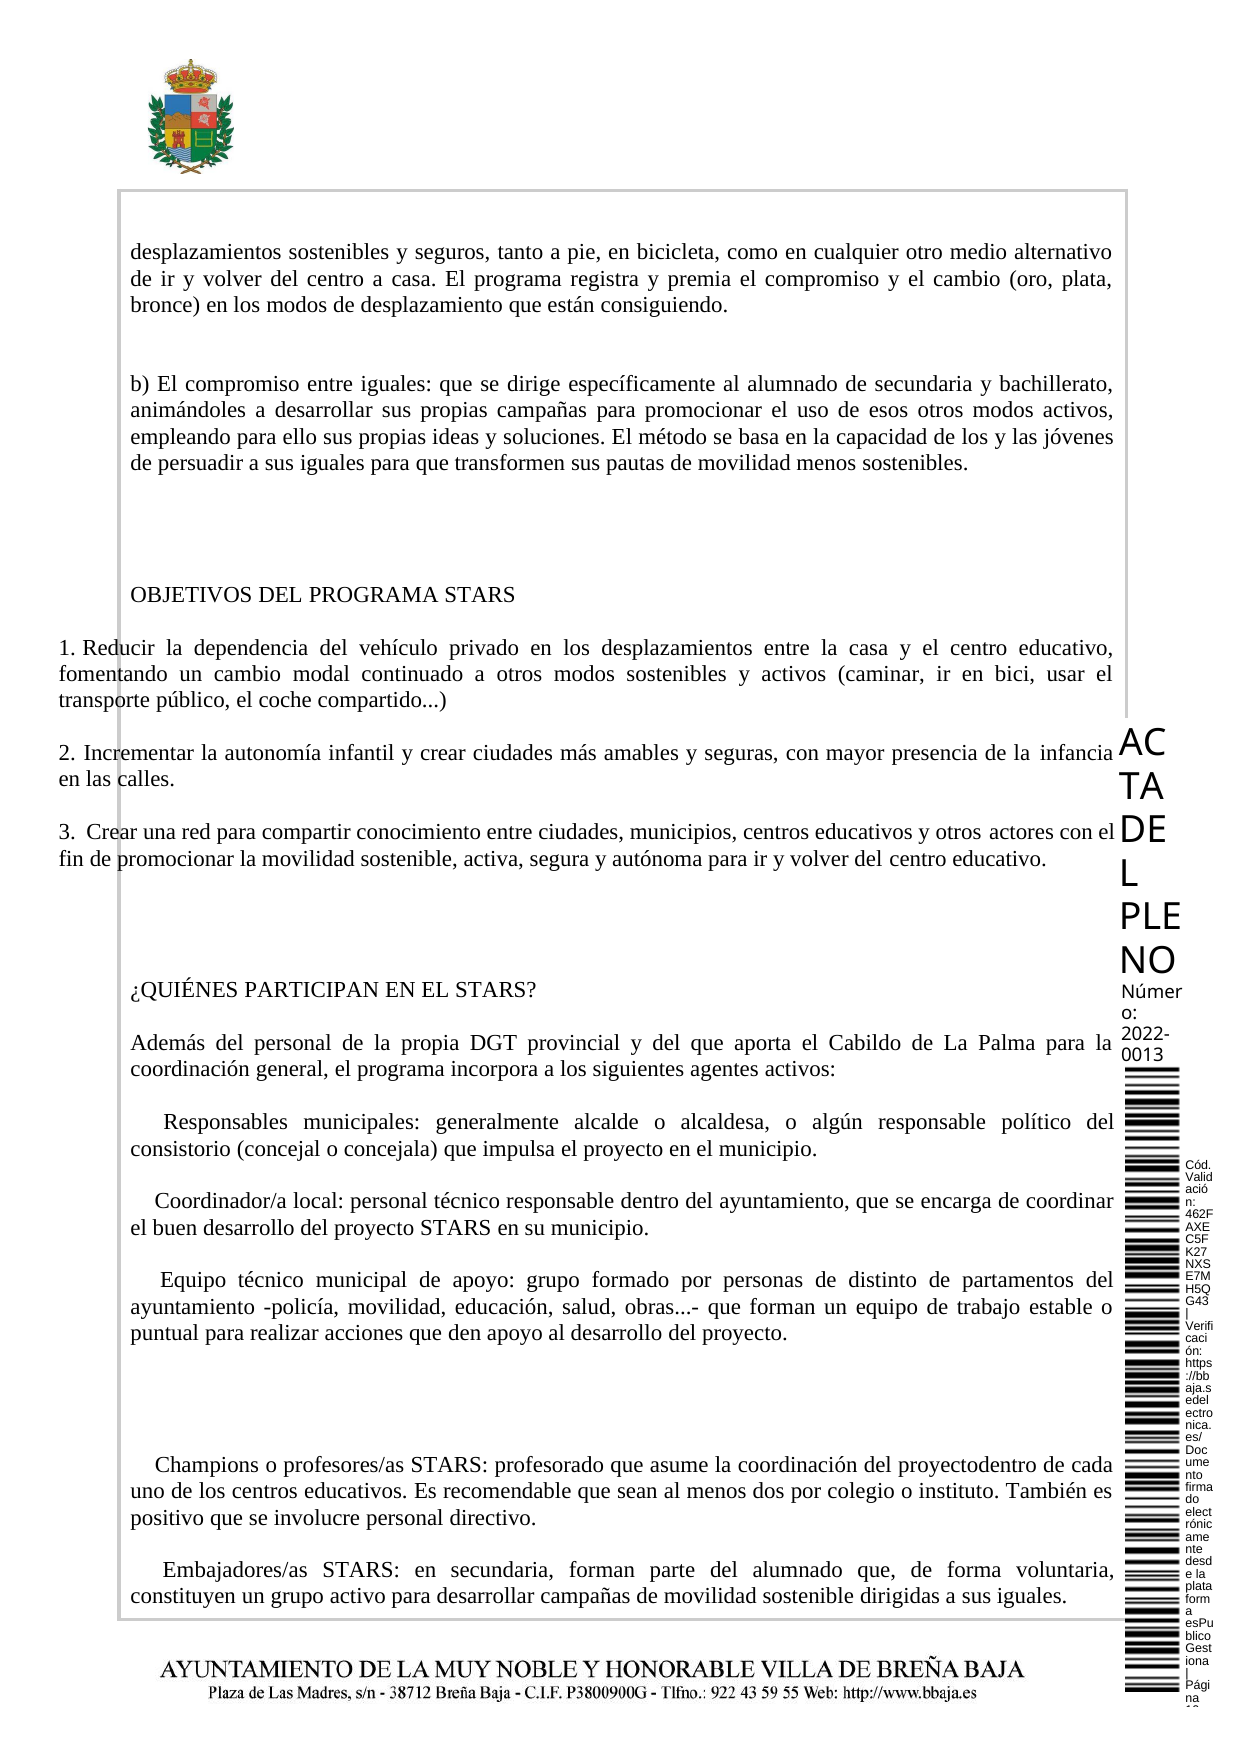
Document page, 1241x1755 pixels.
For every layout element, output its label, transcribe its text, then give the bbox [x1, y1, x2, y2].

text OBJETIVOS DEL PROGRAMA STARS [130, 581, 1125, 607]
text Embajadores/as STARS: en secundaria, forman parte del alumnado que, de forma voluntaria, constituyen un grupo activo para desarrollar campañas de movilidad sostenible dirigidas a sus iguales. [130, 1556, 1115, 1609]
text Coordinador/a local: personal técnico responsable dentro del ayuntamiento, que se encarga de coordinar el buen desarrollo del proyecto STARS en su municipio. [130, 1187, 1115, 1240]
text Responsables municipales: generalmente alcalde o alcaldesa, o algún responsable político del consistorio (concejal o concejala) que impulsa el proyecto en el municipio. [130, 1108, 1115, 1161]
list Crear una red para compartir conocimiento entre ciudades, municipios, centros educativos y otros actores con el fin de promocionar la movilidad sostenible, activa, segura y autónoma para ir y volver del centro educativo. [121, 818, 1115, 871]
list Reducir la dependencia del vehículo privado en los desplazamientos entre la casa y el centro educativo, fomentando un cambio modal continuado a otros modos sostenibles y activos (caminar, ir en bici, usar el transporte público, el coche compartido...) [1117, 718, 1186, 1066]
text desplazamientos sostenibles y seguros, tanto a pie, en bicicleta, como en cualquier otro medio alternativo de ir y volver del centro a casa. El programa registra y premia el compromiso y el cambio (oro, plata, bronce) en los modos de desplazamiento que están consiguiendo. [130, 238, 1114, 317]
list Reducir la dependencia del vehículo privado en los desplazamientos entre la casa y el centro educativo, fomentando un cambio modal continuado a otros modos sostenibles y activos (caminar, ir en bici, usar el transporte público, el coche compartido...) [121, 634, 1115, 713]
text Champions o profesores/as STARS: profesorado que asume la coordinación del proyectodentro de cada uno de los centros educativos. Es recomendable que sean al menos dos por colegio o instituto. También es positivo que se involucre personal directivo. [130, 1451, 1115, 1530]
list Número: 2022-0013 Fecha: 26/01/2023 [1121, 982, 1186, 1066]
text [1183, 1156, 1214, 1706]
text Cód. Validación: 462FAXEC5FK27NXSE7MH5QG43 | Verificación: https://bbaja.sedelectronica.es/ Documento firmado electrónicamente desde la plataforma esPublico Gestiona | Página 10 de 72 [1185, 1159, 1214, 1706]
text Además del personal de la propia DGT provincial y del que aporta el Cabildo de La Palma para la coordinación general, el programa incorpora a los siguientes agentes activos: [130, 1029, 1115, 1082]
list Incrementar la autonomía infantil y crear ciudades más amables y seguras, con mayor presencia de la infancia en las calles. [121, 739, 1113, 792]
text Equipo técnico municipal de apoyo: grupo formado por personas de distinto de partamentos del ayuntamiento -policía, movilidad, educación, salud, obras...- que forman un equipo de trabajo estable o puntual para realizar acciones que den apoyo al desarrollo del proyecto. [130, 1266, 1114, 1346]
list ACTA DEL PLENO [1119, 721, 1186, 982]
list Incrementar la autonomía infantil y crear ciudades más amables y seguras, con mayor presencia de la infancia en las calles. [58, 739, 117, 792]
text b) El compromiso entre iguales: que se dirige específicamente al alumnado de secundaria y bachillerato, animándoles a desarrollar sus propias campañas para promocionar el uso de esos otros modos activos, empleando para ello sus propias ideas y soluciones. El método se basa en la capacidad de los y las jóvenes de persuadir a sus iguales para que transformen sus pautas de movilidad menos sostenibles. [130, 370, 1115, 476]
text [1128, 581, 1195, 607]
text ¿QUIÉNES PARTICIPAN EN EL STARS? [130, 976, 1117, 1003]
